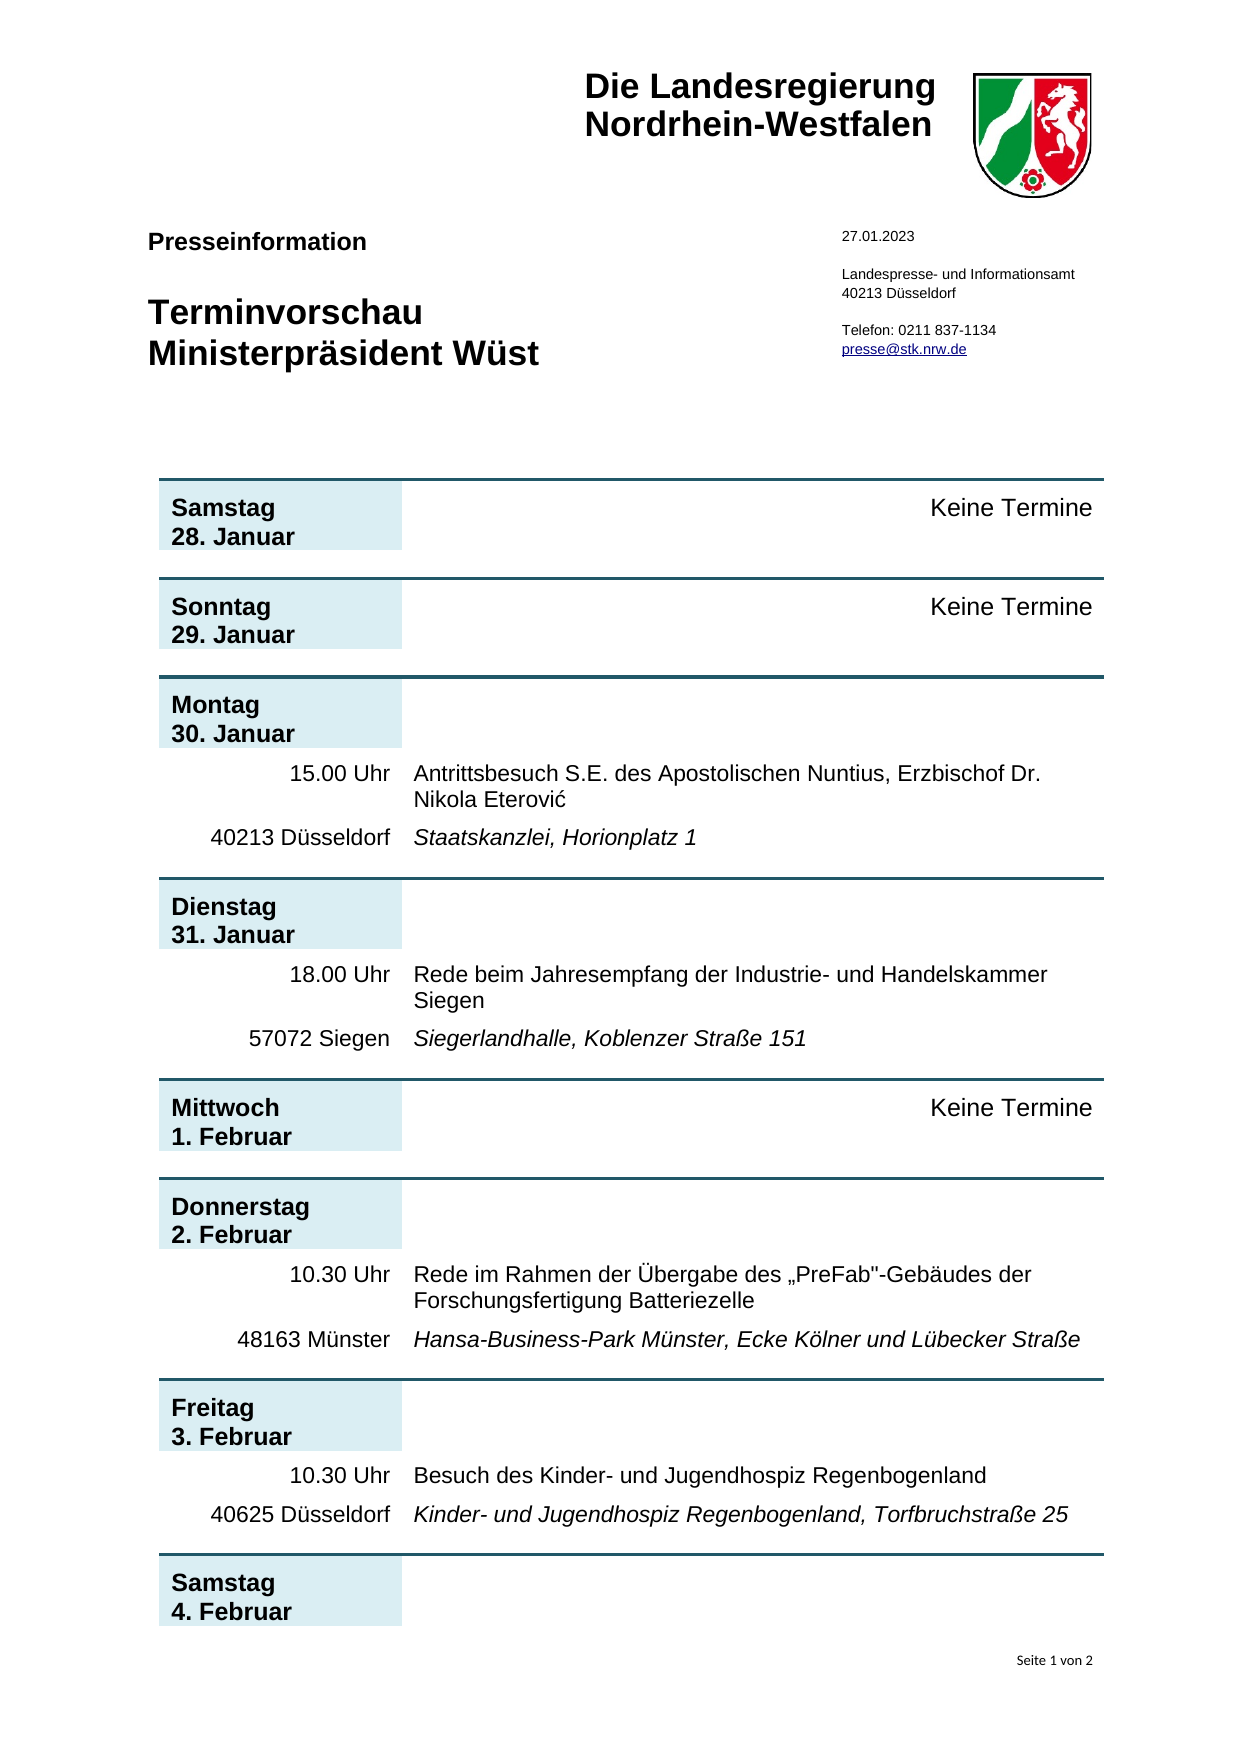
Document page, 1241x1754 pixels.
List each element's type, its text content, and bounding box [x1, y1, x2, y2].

table_cell 10.30 Uhr [159, 1451, 402, 1489]
table_cell 15.00 Uhr [159, 748, 402, 812]
table_cell Rede im Rahmen der Übergabe des „PreFab"-Gebäudes der Forschungsfertigung Batteriezelle [402, 1249, 1104, 1314]
table_cell Hansa-Business-Park Münster, Ecke Kölner und Lübecker Straße [402, 1314, 1104, 1352]
table_cell 48163 Münster [159, 1314, 402, 1352]
table_cell 40625 Düsseldorf [159, 1489, 402, 1527]
table_header [402, 679, 1104, 748]
table_cell Besuch des Kinder- und Jugendhospiz Regenbogenland [402, 1451, 1104, 1489]
table_cell 10.30 Uhr [159, 1249, 402, 1314]
table_header [402, 1556, 1104, 1626]
table_cell Kinder- und Jugendhospiz Regenbogenland, Torfbruchstraße 25 [402, 1489, 1104, 1527]
table_header Montag 30. Januar [159, 679, 402, 748]
table_header Freitag 3. Februar [159, 1381, 402, 1451]
table_cell 57072 Siegen [159, 1014, 402, 1052]
table_header [402, 1381, 1104, 1451]
table_header Donnerstag 2. Februar [159, 1180, 402, 1249]
table_header 27.01.2023 Landespresse- und Informationsamt 40213 Düsseldorf Telefon: 0211 837-1134 presse@stk.nrw.de [842, 227, 1093, 372]
table_cell 40213 Düsseldorf [159, 812, 402, 850]
table_header [402, 1180, 1104, 1249]
table_cell Antrittsbesuch S.E. des Apostolischen Nuntius, Erzbischof Dr. Nikola Eterović [402, 748, 1104, 812]
table_cell Staatskanzlei, Horionplatz 1 [402, 812, 1104, 850]
table_header Keine Termine [402, 580, 1104, 649]
table_cell Rede beim Jahresempfang der Industrie- und Handelskammer Siegen [402, 949, 1104, 1014]
table_cell Siegerlandhalle, Koblenzer Straße 151 [402, 1014, 1104, 1052]
table_header Samstag 28. Januar [159, 481, 402, 550]
table_header Presseinformation Terminvorschau Ministerpräsident Wüst [148, 227, 842, 372]
table_header Samstag 4. Februar [159, 1556, 402, 1626]
table_header [402, 880, 1104, 949]
table_header Sonntag 29. Januar [159, 580, 402, 649]
table_header Keine Termine [402, 1081, 1104, 1151]
table_header Keine Termine [402, 481, 1104, 550]
text Die Landesregierung Nordrhein-Westfalen [584, 68, 943, 143]
table_header Mittwoch 1. Februar [159, 1081, 402, 1151]
table_header Dienstag 31. Januar [159, 880, 402, 949]
table_cell 18.00 Uhr [159, 949, 402, 1014]
